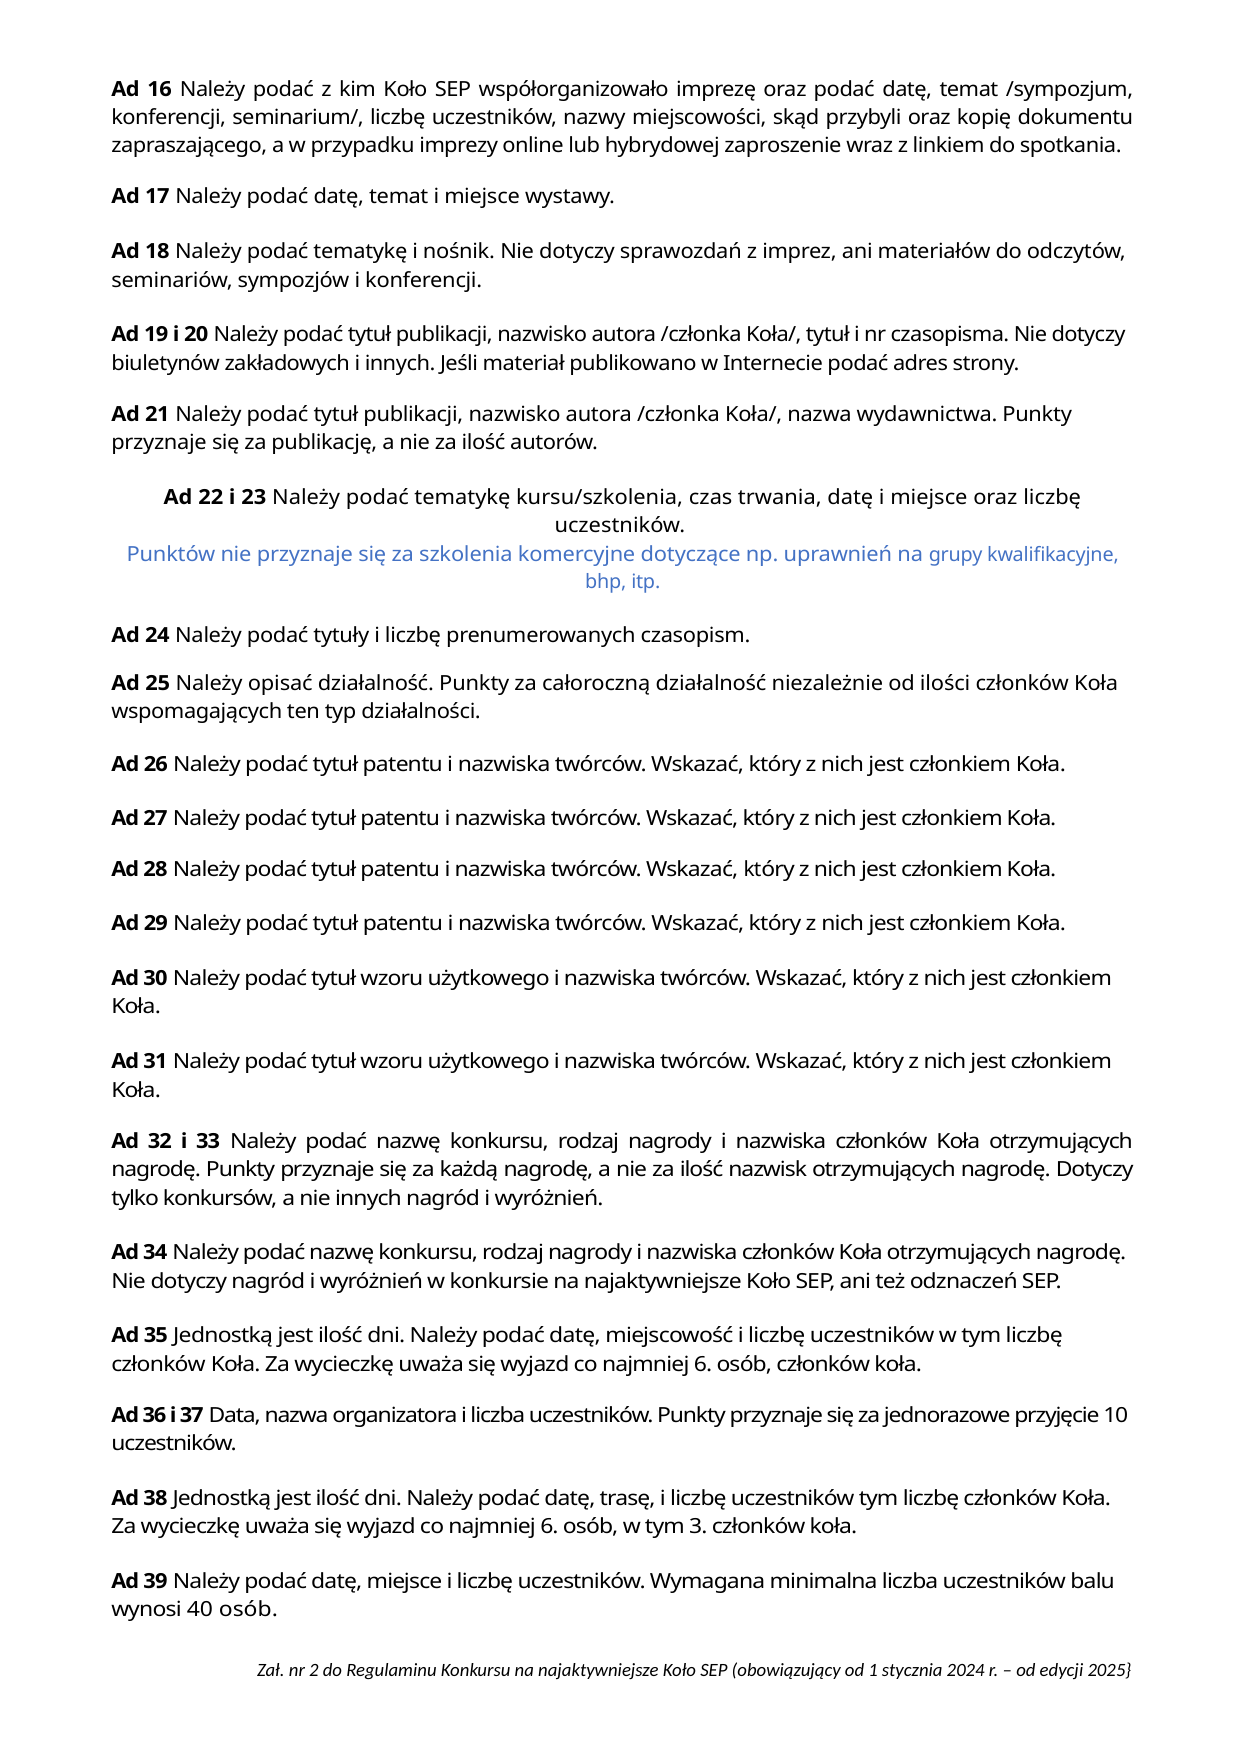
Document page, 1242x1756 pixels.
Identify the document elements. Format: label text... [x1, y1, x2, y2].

text Ad 24 Należy podać tytuły i liczbę prenumerowanych czasopism. [111, 620, 1134, 649]
text Ad 18 Należy podać tematykę i nośnik. Nie dotyczy sprawozdań z imprez, ani materiałów do odczytów, seminariów, sympozjów i konferencji. [111, 236, 1134, 293]
text Ad 38 Jednostką jest ilość dni. Należy podać datę, trasę, i liczbę uczestników tym liczbę członków Koła. Za wycieczkę uważa się wyjazd co najmniej 6. osób, w tym 3. członków koła. [111, 1483, 1134, 1540]
text Ad 36 i 37 Data, nazwa organizatora i liczba uczestników. Punkty przyznaje się za jednorazowe przyjęcie 10 uczestników. [111, 1400, 1134, 1457]
text Ad 25 Należy opisać działalność. Punkty za całoroczną działalność niezależnie od ilości członków Koła wspomagających ten typ działalności. [111, 668, 1134, 724]
text Ad 27 Należy podać tytuł patentu i nazwiska twórców. Wskazać, który z nich jest członkiem Koła. [111, 803, 1134, 831]
text Ad 30 Należy podać tytuł wzoru użytkowego i nazwiska twórców. Wskazać, który z nich jest członkiem Koła. [111, 963, 1134, 1020]
text Ad 39 Należy podać datę, miejsce i liczbę uczestników. Wymagana minimalna liczba uczestników balu wynosi 40 osób. [111, 1566, 1134, 1623]
text Ad 19 i 20 Należy podać tytuł publikacji, nazwisko autora /członka Koła/, tytuł i nr czasopisma. Nie dotyczy biuletynów zakładowych i innych. Jeśli materiał publikowano w Internecie podać adres strony. [111, 319, 1134, 376]
text Ad 22 i 23 Należy podać tematykę kursu/szkolenia, czas trwania, datę i miejsce oraz liczbę uczestników. Punktów nie przyznaje się za szkolenia komercyjne dotyczące np. uprawnień na grupy kwalifikacyjne, bhp, itp. [111, 482, 1134, 594]
text Ad 31 Należy podać tytuł wzoru użytkowego i nazwiska twórców. Wskazać, który z nich jest członkiem Koła. [111, 1046, 1134, 1103]
text Ad 35 Jednostką jest ilość dni. Należy podać datę, miejscowość i liczbę uczestników w tym liczbę członków Koła. Za wycieczkę uważa się wyjazd co najmniej 6. osób, członków koła. [111, 1320, 1134, 1377]
text Ad 26 Należy podać tytuł patentu i nazwiska twórców. Wskazać, który z nich jest członkiem Koła. [111, 749, 1134, 778]
text Ad 28 Należy podać tytuł patentu i nazwiska twórców. Wskazać, który z nich jest członkiem Koła. [111, 854, 1134, 882]
text Ad 21 Należy podać tytuł publikacji, nazwisko autora /członka Koła/, nazwa wydawnictwa. Punkty przyznaje się za publikację, a nie za ilość autorów. [111, 399, 1134, 456]
text Ad 17 Należy podać datę, temat i miejsce wystawy. [111, 182, 1134, 210]
text Ad 16 Należy podać z kim Koło SEP współorganizowało imprezę oraz podać datę, temat /sympozjum, konferencji, seminarium/, liczbę uczestników, nazwy miejscowości, skąd przybyli oraz kopię dokumentu zapraszającego, a w przypadku imprezy online lub hybrydowej zaproszenie wraz z linkiem do spotkania. [111, 74, 1134, 159]
text Ad 34 Należy podać nazwę konkursu, rodzaj nagrody i nazwiska członków Koła otrzymujących nagrodę. Nie dotyczy nagród i wyróżnień w konkursie na najaktywniejsze Koło SEP, ani też odznaczeń SEP. [111, 1237, 1134, 1294]
text Ad 32 i 33 Należy podać nazwę konkursu, rodzaj nagrody i nazwiska członków Koła otrzymujących nagrodę. Punkty przyznaje się za każdą nagrodę, a nie za ilość nazwisk otrzymujących nagrodę. Dotyczy tylko konkursów, a nie innych nagród i wyróżnień. [111, 1126, 1134, 1211]
text Ad 29 Należy podać tytuł patentu i nazwiska twórców. Wskazać, który z nich jest członkiem Koła. [111, 908, 1134, 937]
